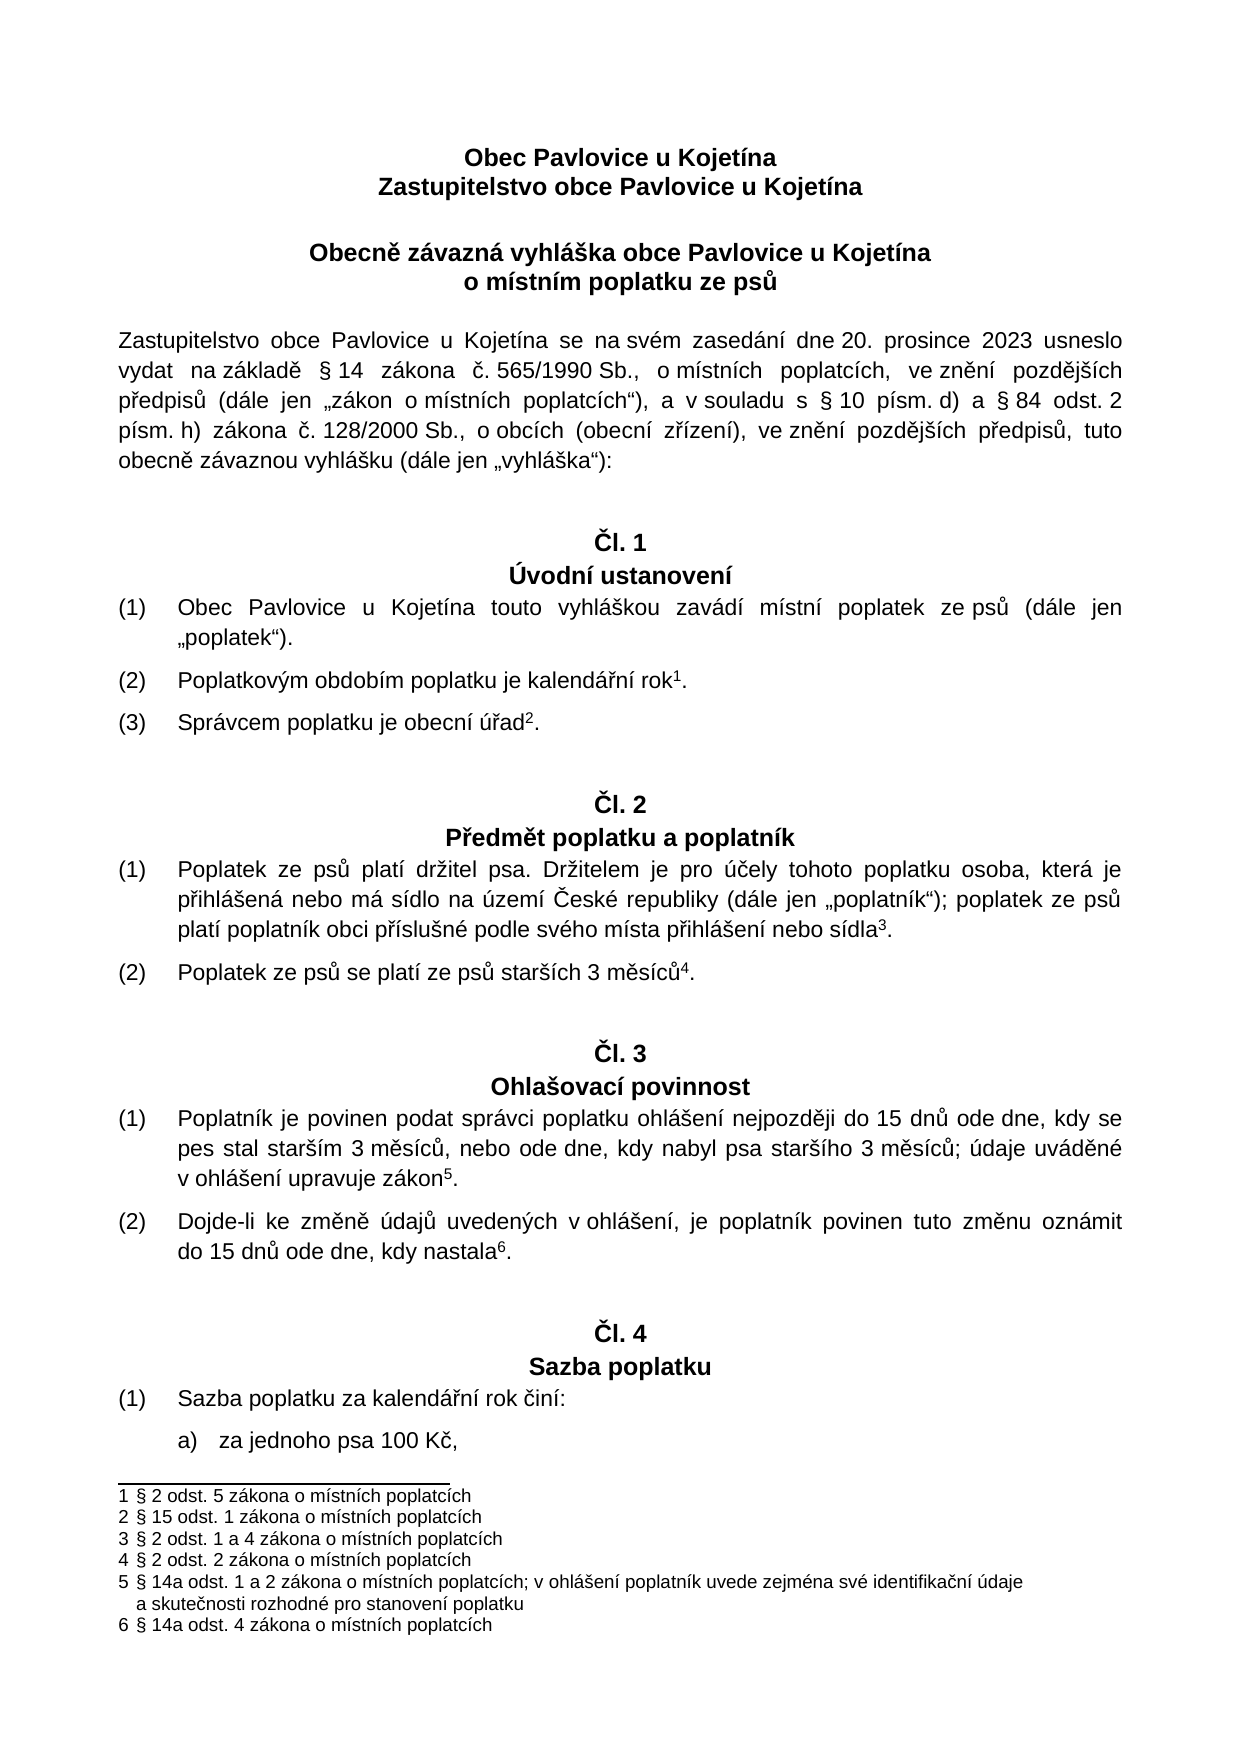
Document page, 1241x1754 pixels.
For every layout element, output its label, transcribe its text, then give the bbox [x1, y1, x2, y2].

list Poplatek ze psů platí držitel psa. Držitelem je pro účely tohoto poplatku osoba, která je přihlášená nebo má sídlo na území České republiky (dále jen „poplatník“); poplatek ze psů platí poplatník obci příslušné podle svého místa přihlášení nebo sídla. [118, 856, 1122, 942]
list § 14a odst. 1 a 2 zákona o místních poplatcích; v ohlášení poplatník uvede zejména své identifikační údaje a skutečnosti rozhodné pro stanovení poplatku [118, 1571, 1122, 1614]
text Obec Pavlovice u Kojetína Zastupitelstvo obce Pavlovice u Kojetína [118, 143, 1122, 201]
list § 14a odst. 4 zákona o místních poplatcích [118, 1614, 1122, 1635]
subtitle Obecně závazná vyhláška obce Pavlovice u Kojetína o místním poplatku ze psů [118, 238, 1122, 295]
text Zastupitelstvo obce Pavlovice u Kojetína se na svém zasedání dne 20. prosince 2023 usneslo vydat na základě § 14 zákona č. 565/1990 Sb., o místních poplatcích, ve znění pozdějších předpisů (dále jen „zákon o místních poplatcích“), a v souladu s § 10 písm. d) a § 84 odst. 2 písm. h) zákona č. 128/2000 Sb., o obcích (obecní zřízení), ve znění pozdějších předpisů, tuto obecně závaznou vyhlášku (dále jen „vyhláška“): [118, 327, 1122, 474]
list Poplatník je povinen podat správci poplatku ohlášení nejpozději do 15 dnů ode dne, kdy se pes stal starším 3 měsíců, nebo ode dne, kdy nabyl psa staršího 3 měsíců; údaje uváděné v ohlášení upravuje zákon. [118, 1105, 1122, 1192]
list Poplatkovým obdobím poplatku je kalendářní rok. [118, 667, 1122, 693]
list Obec Pavlovice u Kojetína touto vyhláškou zavádí místní poplatek ze psů (dále jen „poplatek“). [118, 594, 1122, 650]
list § 2 odst. 1 a 4 zákona o místních poplatcích [118, 1528, 1122, 1549]
list § 2 odst. 2 zákona o místních poplatcích [118, 1549, 1122, 1571]
list Sazba poplatku za kalendářní rok činí: [118, 1384, 1122, 1411]
list § 15 odst. 1 zákona o místních poplatcích [118, 1506, 1122, 1528]
list Správcem poplatku je obecní úřad. [118, 709, 1122, 736]
list Dojde-li ke změně údajů uvedených v ohlášení, je poplatník povinen tuto změnu oznámit do 15 dnů ode dne, kdy nastala. [118, 1208, 1122, 1265]
list za jednoho psa 100 Kč, [177, 1427, 1122, 1454]
list § 2 odst. 5 zákona o místních poplatcích [118, 1484, 1122, 1506]
list Poplatek ze psů se platí ze psů starších 3 měsíců. [118, 959, 1122, 985]
subtitle Čl. 1 Úvodní ustanovení [118, 528, 1122, 589]
subtitle Čl. 3 Ohlašovací povinnost [118, 1039, 1122, 1101]
subtitle Čl. 4 Sazba poplatku [118, 1318, 1122, 1380]
subtitle Čl. 2 Předmět poplatku a poplatník [118, 789, 1122, 851]
